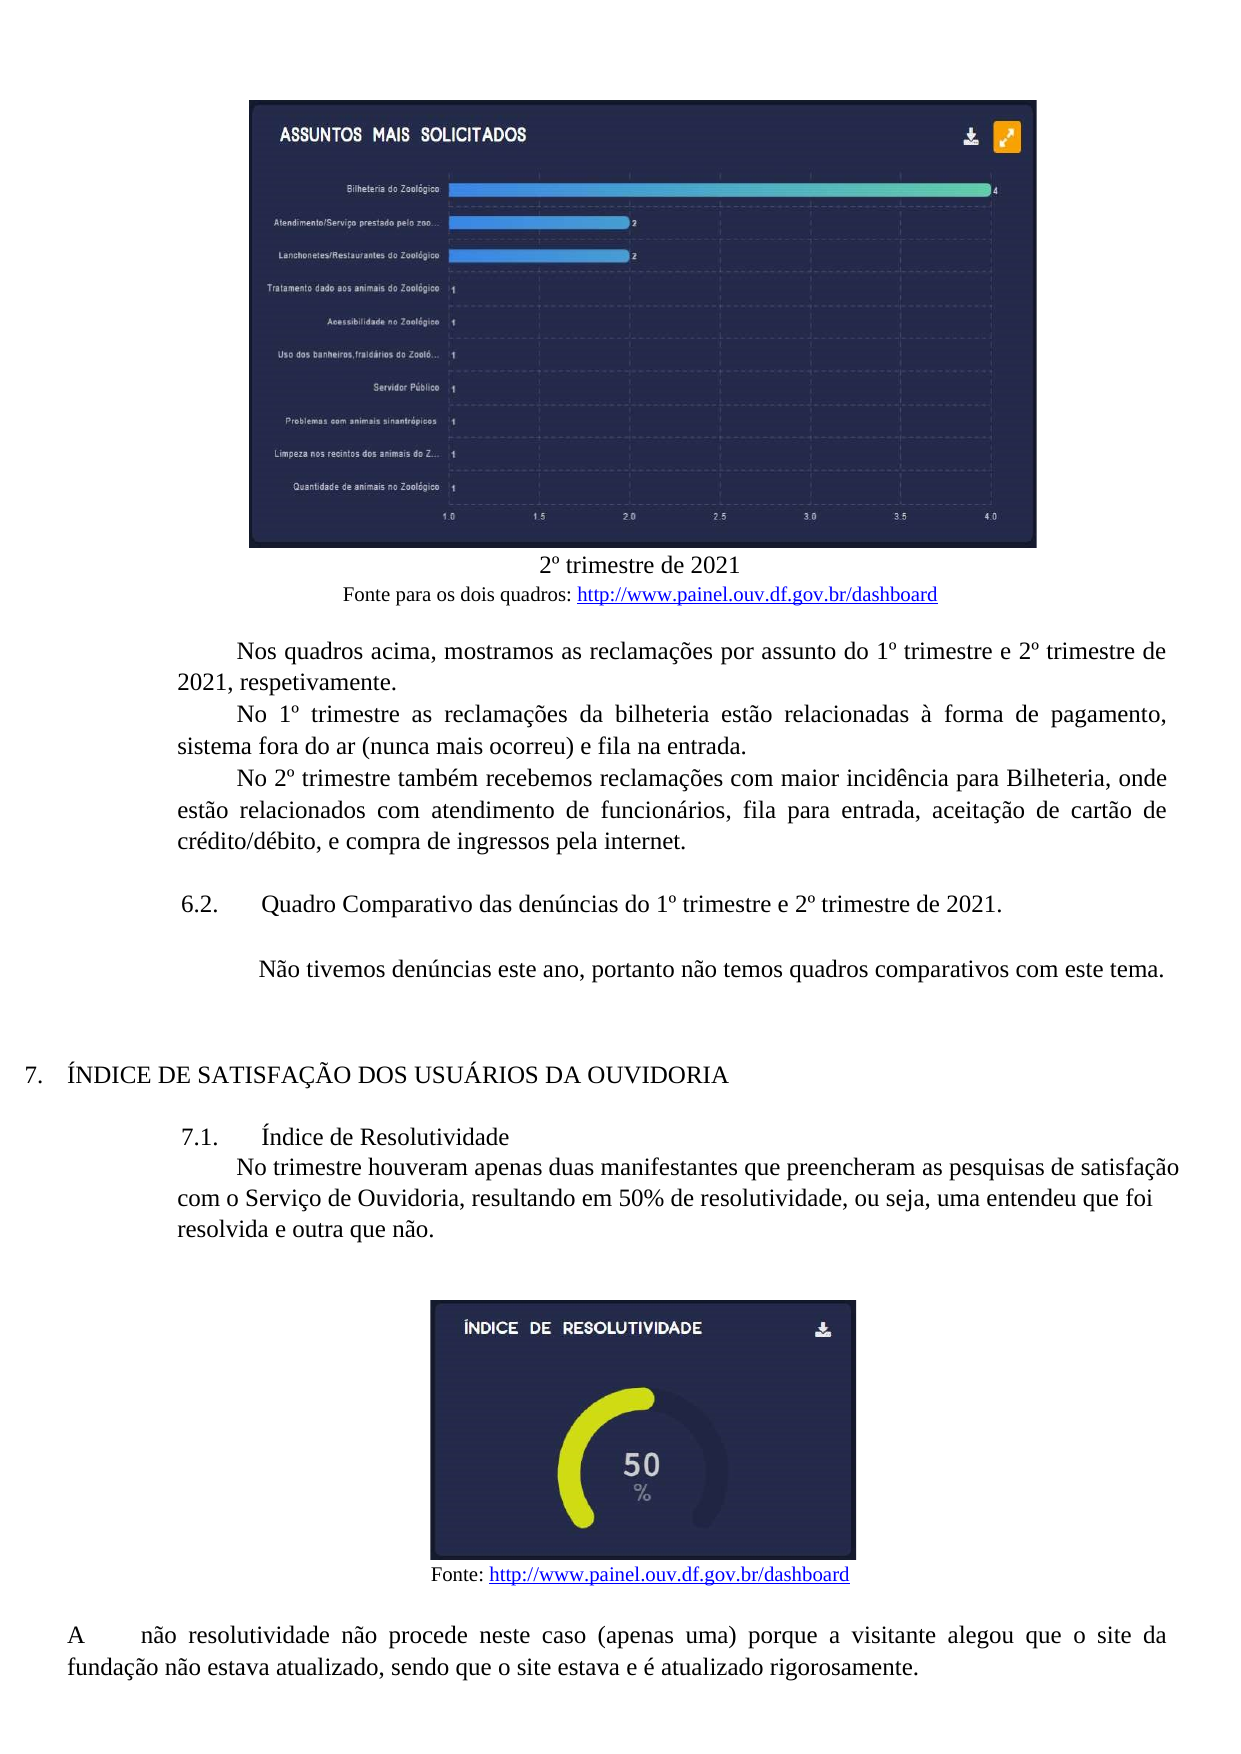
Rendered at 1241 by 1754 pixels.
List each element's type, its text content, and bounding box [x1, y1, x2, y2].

text Nos quadros acima, mostramos as reclamações por assunto do 1º trimestre e 2º trimestre de 2021, respetivamente. [177, 636, 1168, 696]
text Fonte para os dois quadros: http://www.painel.ouv.df.gov.br/dashboard [224, 582, 1061, 606]
text No 2º trimestre também recebemos reclamações com maior incidência para Bilheteria, onde estão relacionados com atendimento de funcionários, fila para entrada, aceitação de cartão de crédito/débito, e compra de ingressos pela internet. [177, 763, 1168, 855]
text Fonte: http://www.painel.ouv.df.gov.br/dashboard [224, 1562, 1061, 1586]
list Índice de Resolutividade [181, 1122, 1191, 1150]
text No 1º trimestre as reclamações da bilheteria estão relacionadas à forma de pagamento, sistema fora do ar (nunca mais ocorreu) e fila na entrada. [177, 699, 1168, 760]
list não resolutividade não procede neste caso (apenas uma) porque a visitante alegou que o site da fundação não estava atualizado, sendo que o site estava e é atualizado rigorosamente. [67, 1621, 1168, 1681]
text 2º trimestre de 2021 [112, 550, 1174, 578]
text No trimestre houveram apenas duas manifestantes que preencheram as pesquisas de satisfação com o Serviço de Ouvidoria, resultando em 50% de resolutividade, ou seja, uma entendeu que foi resolvida e outra que não. [177, 1152, 1191, 1242]
list ÍNDICE DE SATISFAÇÃO DOS USUÁRIOS DA OUVIDORIA [24, 1060, 1191, 1089]
text Não tivemos denúncias este ano, portanto não temos quadros comparativos com este tema. [252, 954, 1168, 983]
list Quadro Comparativo das denúncias do 1º trimestre e 2º trimestre de 2021. [181, 889, 1191, 918]
